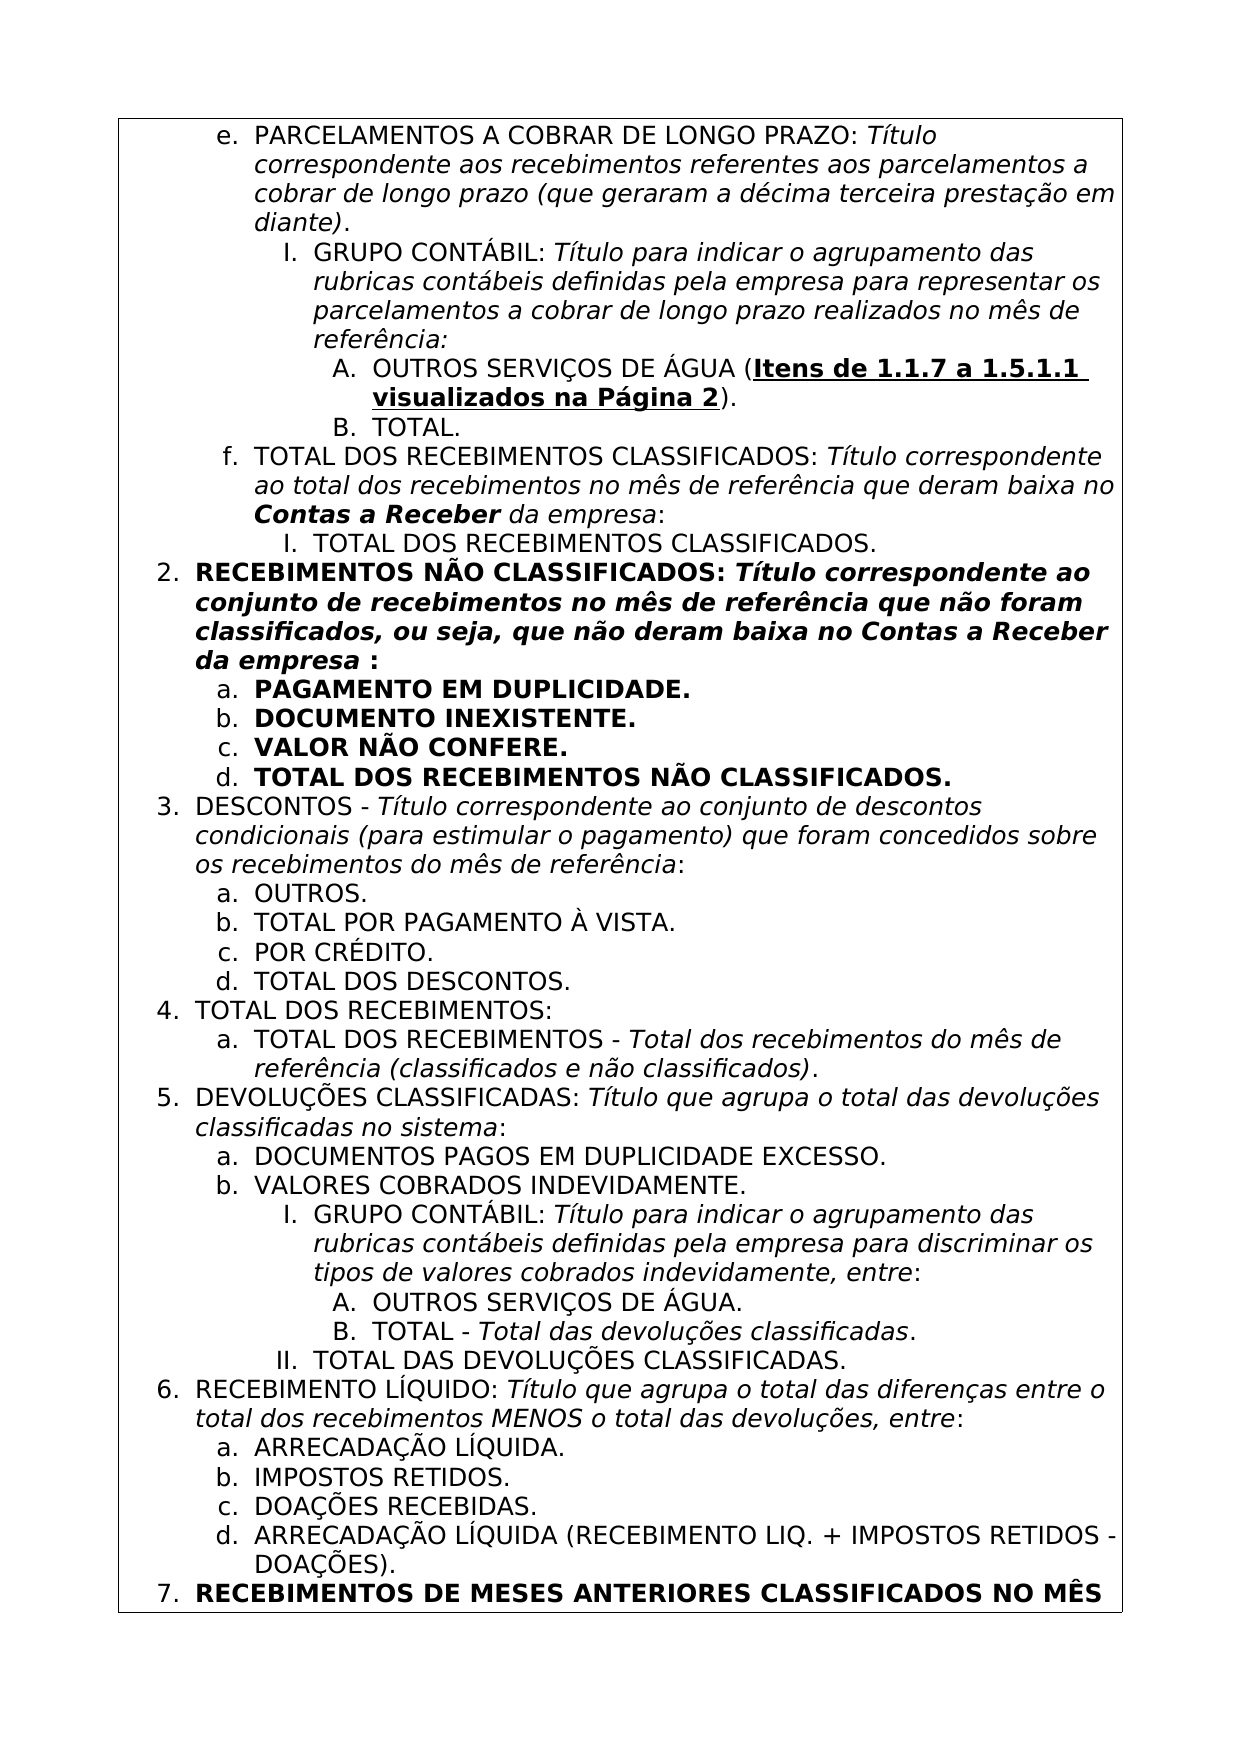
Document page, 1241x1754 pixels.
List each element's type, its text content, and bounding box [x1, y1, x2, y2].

table_header RECEBIMENTOS CLASSIFICADOS: Título para indicar o conjunto de recebimentos no mês de referência que foram classificados, ou seja, contas, guias de pagamento, financiamentos e parcelamentos que deram baixa no Contas a Receber da empresa. CONTAS: Título correspondente ao recebimento das contas que foram classificadas no mês de referência, discriminando seus respectivos valores de água, esgoto, financiamentos cobrados, parcelamentos cobrados e descontos concedidos: ÁGUA. ESGOTO. FINANCIAMENTOS COBRADOS - Discrimina os financiamentos cobrados nas contas recebidas no mês de referência: LIGAÇÕES DE ÁGUA. ACRÉSCIMOS POR IMPONTUALIDADE. RELIGAÇÕES E SANÇÕES. AFERIÇÃO DE HIDRÔMETROS. EXTENSÕES DA REDE DE ÁGUA. OUTROS SERVIÇOS DE ÁGUA. LIGAÇÕES DE ESGOTO. TARIFA DE ÁGUA. TARIFA DE ESGOTO. TOTAL. PARCELAMENTOS COBRADOS - Título correspondente ao recebimento, nas contas, das prestações de parcelamento discriminadas por rubrica contábil: ÁGUA. FINANCIAMENTOS COBRADOS: OUTROS SERVIÇOS DE ÁGUA. TOTAL. JUROS. TOTAL. CRÉDITOS REALIZADOS: Título correspondente aos créditos concedidos nas contas que foram recebidas no mês de referência, discriminados pelo tipo de crédito realizado. DOCUMENTOS PAGOS EM DUPLICIDADE EXCESSO: VALORES COBRADOS INDEVIDAMENTE. ACRÉSCIMOS POR IMPONTUALIDADE. OUTROS SERVIÇOS DE ÁGUA. TOTAL. DESCONTOS CONCEDIDOS. TOTAL. TOTAL CRÉDITOS REALIZADOS: Título para indicar o agrupamento das subdivisões do TOTAL dos créditos classificados no mês de referência (Itens de 1 a 1.1.6 visualizados na Página 1). IMPOSTOS RETIDOS NAS CONTAS RECEBIDAS: Título correspondente aos impostos retidos nas contas dos órgãos públicos federais, recebidas no mês de referência, discriminado por tipo de imposto: IMPOSTO DE RENDA. CSLL. COFINS. PIS/PASEP. DOAÇÕES RECEBIDAS EM CONTA - Título correspondente ao conjunto de doações realizadas através das contas recebidas no mês de referência, discriminadas pelas instituições beneficiadas: GRUPO CONTÁBIL: Título para indicar o agrupamento das rubricas contábeis definidas pela empresa para representar as doações recebidas em conta: DOAÇÃO HOSP. VARELA SANTIAGO. DOAÇÃO INST. JUVINO BARRETO. TOTAL. TOTAL DO RECEBIMENTO DE CONTAS: Valor total das contas recebidas no mês de referência, que foram classificadas. GUIAS DE PAGAMENTO: Título correspondente aos recebimentos no mês de referência de guias de pagamento classificadas, discriminada por tipo. ENTRADAS PARCELAMENTO. GRUPO CONTÁBIL: Título para indicar o agrupamento das rubricas contábeis definidas pela empresa para representar as guias de pagamento recebidas no mês de referência: LIGAÇÕES DE ÁGUA. ACRÉSCIMOS POR IMPONTUALIDADE. RELIGAÇÕES E SANÇÕES. OUTROS SERVIÇOS DE ÁGUA. TOTAL. FINANCIAMENTOS A COBRAR DE CURTO PRAZO: Título correspondente aos recebimentos referentes aos financiamentos a cobrar de curto prazo (que geraram até doze prestações). GRUPO CONTÁBIL: Título para indicar o agrupamento das rubricas contábeis definidas pela empresa para representar os financiamentos a cobrar de curto prazo recebidos no mês de referência: LIGAÇÕES DE ÁGUA. ACRÉSCIMOS POR IMPONTUALIDADE. RELIGAÇÕES E SANÇÕES. OUTROS SERVIÇOS DE ÁGUA. TARIFA DE ÁGUA. TOTAL. PARCELAMENTOS A COBRAR DE CURTO PRAZO: Título correspondente aos recebimentos referentes aos parcelamentos a cobrar de curto prazo (que geraram até doze prestações). GRUPO CONTÁBIL: Título para indicar o agrupamento das rubricas contábeis definidas pela empresa para representar os parcelamentos a cobrar de curto prazo realizados no mês de referência: OUTROS SERVIÇOS DE ÁGUA. TOTAL. PARCELAMENTOS A COBRAR DE LONGO PRAZO: Título correspondente aos recebimentos referentes aos parcelamentos a cobrar de longo prazo (que geraram a décima terceira prestação em diante). GRUPO CONTÁBIL: Título para indicar o agrupamento das rubricas contábeis definidas pela empresa para representar os parcelamentos a cobrar de longo prazo realizados no mês de referência: OUTROS SERVIÇOS DE ÁGUA (Itens de 1.1.7 a 1.5.1.1 visualizados na Página 2). TOTAL. TOTAL DOS RECEBIMENTOS CLASSIFICADOS: Título correspondente ao total dos recebimentos no mês de referência que deram baixa no Contas a Receber da empresa: TOTAL DOS RECEBIMENTOS CLASSIFICADOS. RECEBIMENTOS NÃO CLASSIFICADOS: Título correspondente ao conjunto de recebimentos no mês de referência que não foram classificados, ou seja, que não deram baixa no Contas a Receber da empresa : PAGAMENTO EM DUPLICIDADE. DOCUMENTO INEXISTENTE. VALOR NÃO CONFERE. TOTAL DOS RECEBIMENTOS NÃO CLASSIFICADOS. DESCONTOS - Título correspondente ao conjunto de descontos condicionais (para estimular o pagamento) que foram concedidos sobre os recebimentos do mês de referência: OUTROS. TOTAL POR PAGAMENTO À VISTA. POR CRÉDITO. TOTAL DOS DESCONTOS. TOTAL DOS RECEBIMENTOS: TOTAL DOS RECEBIMENTOS - Total dos recebimentos do mês de referência (classificados e não classificados). DEVOLUÇÕES CLASSIFICADAS: Título que agrupa o total das devoluções classificadas no sistema: DOCUMENTOS PAGOS EM DUPLICIDADE EXCESSO. VALORES COBRADOS INDEVIDAMENTE. GRUPO CONTÁBIL: Título para indicar o agrupamento das rubricas contábeis definidas pela empresa para discriminar os tipos de valores cobrados indevidamente, entre: OUTROS SERVIÇOS DE ÁGUA. TOTAL - Total das devoluções classificadas. TOTAL DAS DEVOLUÇÕES CLASSIFICADAS. RECEBIMENTO LÍQUIDO: Título que agrupa o total das diferenças entre o total dos recebimentos MENOS o total das devoluções, entre: ARRECADAÇÃO LÍQUIDA. IMPOSTOS RETIDOS. DOAÇÕES RECEBIDAS. ARRECADAÇÃO LÍQUIDA (RECEBIMENTO LIQ. + IMPOSTOS RETIDOS - DOAÇÕES). RECEBIMENTOS DE MESES ANTERIORES CLASSIFICADOS NO MÊS - Título que agrupa os totais dos recebimentos não classificados ocorridos em meses anteriores, mas que foram classificados (dado baixa) no mês de referência do relatório, entre contas, financiamentos, parcelamentos e créditos: CONTAS - Título que agrupa o total das contas não classificadas, recebidas nos meses anteriores e que foram classificadas no mês de referência: ÁGUA. ESGOTO (Itens de 1.5.1.2 a 7.1.2 visualizados na página 3). FINANCIAMENTOS COBRADOS - Título para indicar os totais de financiamentos não classificados, mas que foram classificados (dado baixa) no mês de referência do relatório: LIGAÇÕES DE ÁGUA. ACRÉSCIMOS POR IMPONTUALIDADE. RELIGAÇÕES E SANÇÕES. AFERIÇÃO DE HIDRÔMETROS. OUTROS SERVIÇOS DE ÁGUA. TARIFA DE ÁGUA. TARIFA DE ESGOTO. TOTAL. PARCELAMENTOS COBRADOS - Título para indicar os totais de parcelamentos não classificados, mas que foram classificados (dado baixa) no mês de referência do relatório: ÁGUA. FINANCIAMENTOS COBRADOS - Título para indicar os totais de financiamentos não classificados, mas que foram classificados (dado baixa) no mês de referência do relatório: OUTROS SERVIÇOS DE ÁGUA. TOTAL. JUROS COBRADOS - Juros sobre os parcelamentos não classificados, classificados no mês de referência. TOTAL. CRÉDITOS REALIZADOS - Título para indicar os totais dos créditos não classificados, mas que foram classificados (dado baixa) no mês de referência do relatório. Créditos por: DOCUMENTOS PAGOS EM DUPLICIDADE EXCESSO. VALORES COBRADOS INDEVIDAMENTE. OUTROS SERVIÇOS DE ÁGUA. TOTAL. DESCONTOS CONCEDIDOS. TOTAL - Título para indicar os totais dos créditos não classificados, entre: TOTAL CRÉDITOS REALIZADOS. IMPOSTOS RETIDOS NAS CONTAS DO MÊS ANTERIOR CLASSIFICADOS NO MÊS - Título que agrupa os totais dos impostos que incidiram sobre os recebimentos anteriores não classificados, mas que foram classificados (dado baixa) no mês de referência do relatório: IMPOSTO DE RENDA. CSLL. COFINS. PIS/PASEP. DOAÇÕES RECEBIDAS EM CONTA - Título que agrupa os totais das doações que constaram sobre os recebimentos anteriores não classificados, mas que foram classificados (dado baixa) no mês de referência do relatório (Itens de 7.1.3 a 7.1.7 visualizados na Página 4): DOAÇÃO HOSPITAL VARELA SANTIAGO. TOTAL. TOTAL DOS RECEBIMENTOS DE CONTAS - Corresponde aos totais dos recebimentos de contas não classificadas, mas que foram classificadas (dado baixa) no mês de referência do relatório: GUIAS DE PAGAMENTO - Título que agrupa os totais das guias de pagamento que constaram sobre os recebimentos anteriores não classificados, mas que foram classificados (dado baixa) no mês de referência do relatório: ENTRADAS DE PARCELAMENTO. GRUPO CONTÁBIL - Título para indicar o agrupamento das rubricas contábeis definidas pela empresa para representar as guias de pagamento não classificadas, mas que foram classificadas no mês de referência: ACRÉSCIMO POR IMPONTUALIDADE. TOTAL - Total das entradas de parcelamento. FINANCIAMENTOS A COBRAR DE CURTO PRAZO - Título que agrupa os totais dos financiamentos cujas parcelas serão cobradas no intervalo de até um ano, incluídos nos recebimentos anteriores não classificados, mas que foram classificados (dado baixa) no mês de referência do relatório: GRUPO CONTÁBIL - Título para indicar o agrupamento das rubricas contábeis definidas pela empresa para representar os financiamentos a cobrar de curto prazo: ACRÉSCIMOS POR IMPONTUALIDADE. RELIGAÇÕES E SANÇÕES. OUTROS SERVIÇOS DE ÁGUA. TOTAL. PARCELAMENTOS A COBRAR DE CURTO PRAZO - Título que agrupa os totais dos parcelamentos cujas parcelas serão cobradas no intervalo de até um ano, incluídos nos recebimentos anteriores não classificados, mas que foram classificados (dado baixa) no mês de referência do relatório: GRUPO CONTÁBIL - Título para indicar o agrupamento das rubricas contábeis definidas pela empresa para representar os parcelamentos a cobrar de curto prazo: OUTROS SERVIÇOS DE ÁGUA. TOTAL. TOTAL RECEBIMENTO MESES ANTERIORES CLASSIFICADOS NO MÊS - Total dos recebimentos anteriores não classificados, mas que foram classificados (dado baixa) no mês de referência do relatório. BAIXA RECEBIMENTOS NÃO CLASSIFICADOS - Título correspondente ao conjunto de recebimentos não classificados, autorizados pela empresa a serem baixados e considerados como uma nova receita no mês de referência do relatório: PAGAMENTOS EM DUPLICIDADE. DOCUMENTO INEXISTENTE. VALOR NÃO CONFERE. TOTAL RECEBIDO PELOS NÃO CLASSIFICADOS BAIXADOS. RECEBIMENTO VALORES CONTABILIZADOS COMO PERDA - Título correspondente aos recebimentos ocorridos no mês de referência, de contas que foram consideradas como crédito de liquidação duvidosa: PROVISÃO PARA DEVEDORES DUVIDOSOS. RESUMO RECEBIMENTOS NÃO CLASSIFICADOS: Título correspondente ao acumulado dos recebimentos ainda não classificados, discriminados por tipo: PAGAMENTO EM DUPLICIDADE. DOCUMENTO INEXISTENTE. VALOR NÃO CONFERE. TOTAL DOS RECEBIMENTOS NÃO CLASSIFICADOS. DEVOLUÇÕES NÃO CLASSIFICADAS: Título correspondente ao acumulado das devoluções ainda não classificadas, discriminadas por tipo (Itens de 7.1.7.1 a 10 visualizados na Página 5): PAGAMENTO EM DUPLICIDADE/EXCESSO NÃO ENCONTRADO. GUIA DE DEVOLUÇÃO NÃO INFORMADA. VALOR NÃO CONFERE. TOTAL DAS DEVOLUÇÕES NÃO CLASSIFICADAS (Itens de 10.1 a 10.4 visualizados na Página 6). [119, 119, 1122, 1612]
